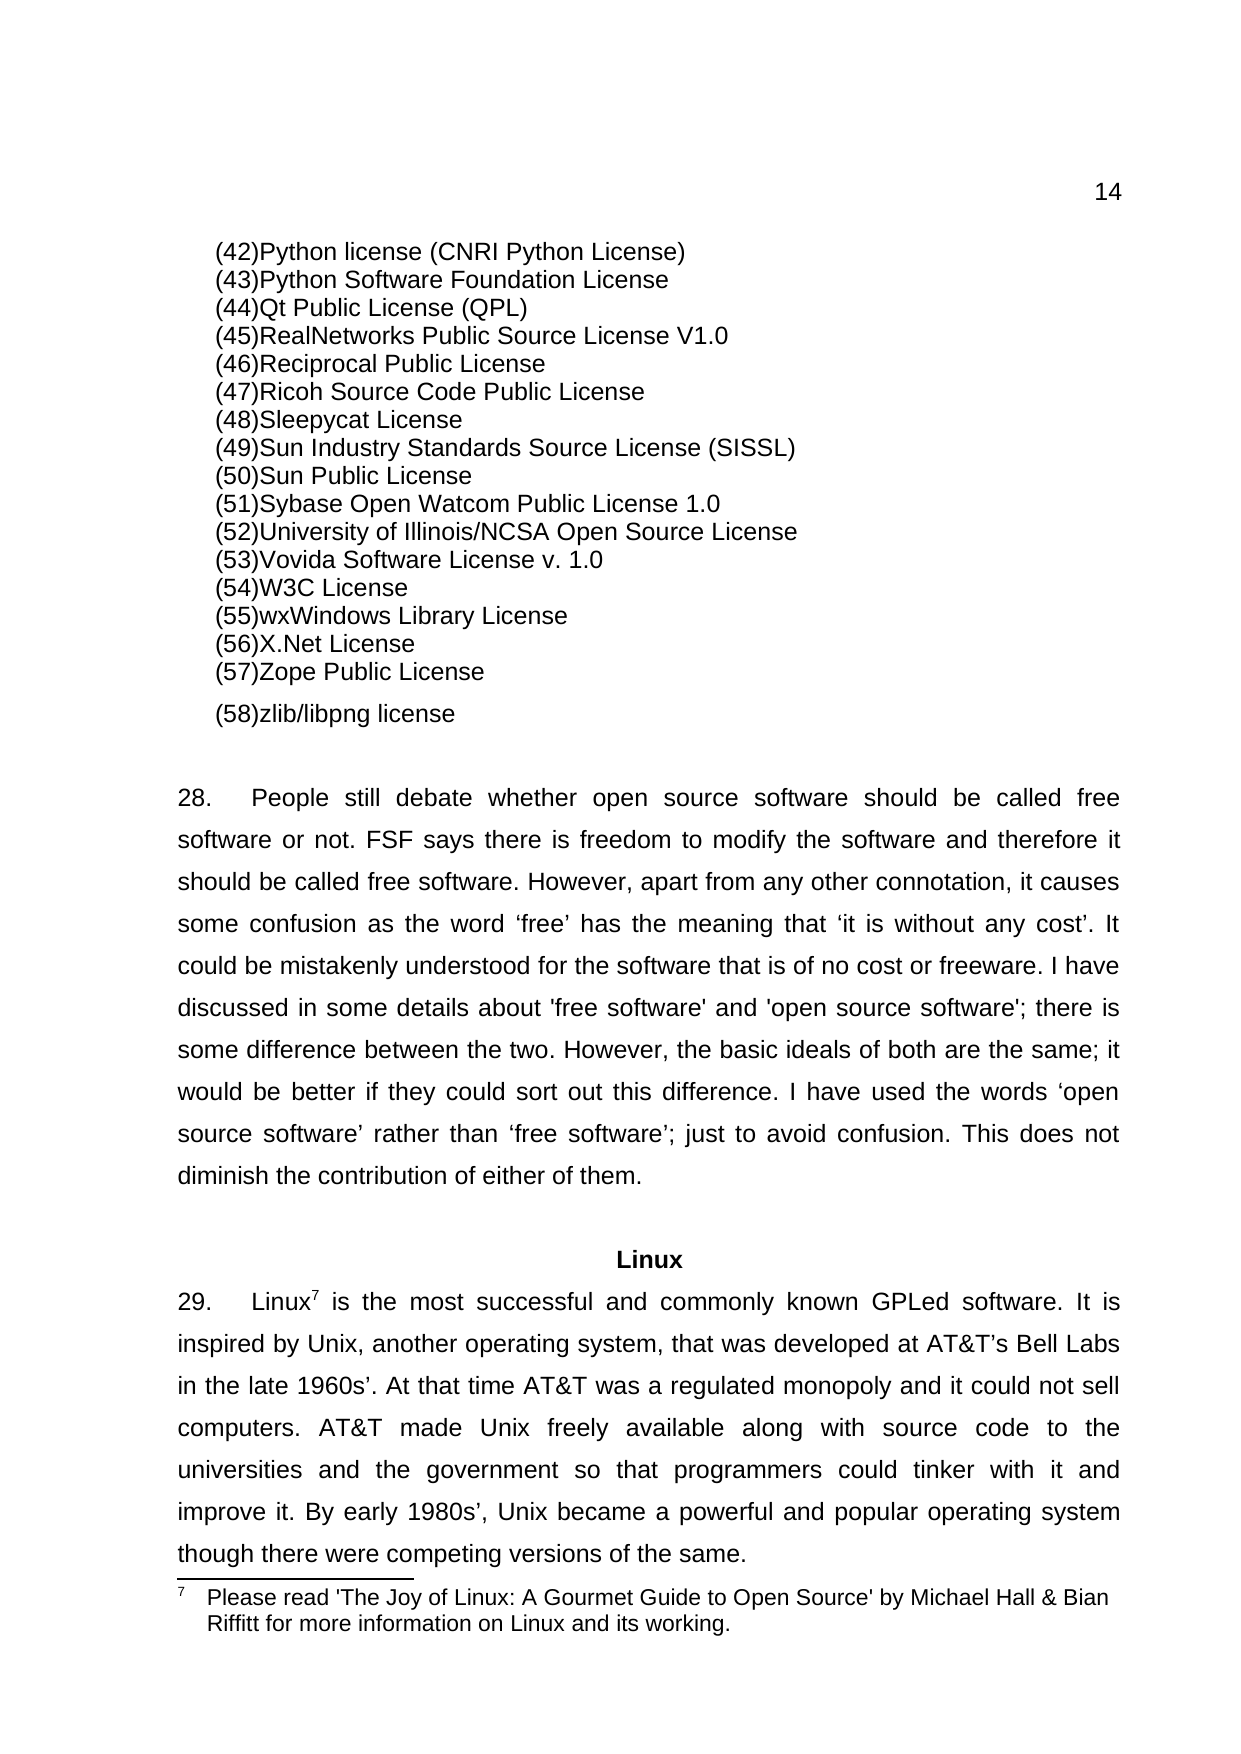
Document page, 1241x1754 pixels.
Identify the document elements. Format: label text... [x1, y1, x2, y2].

list Reciprocal Public License [215, 349, 1122, 377]
list zlib/libpng license [215, 700, 1122, 728]
list Ricoh Source Code Public License [215, 377, 1122, 406]
list Qt Public License (QPL) [215, 293, 1122, 321]
list Python license (CNRI Python License) [215, 237, 1122, 265]
list RealNetworks Public Source License V1.0 [215, 321, 1122, 349]
list Sun Public License [215, 462, 1122, 489]
list Python Software Foundation License [215, 265, 1122, 293]
list Sleepycat License [215, 406, 1122, 433]
list Sun Industry Standards Source License (SISSL) [215, 433, 1122, 462]
text 29. Linux is the most successful and commonly known GPLed software. It is inspired by Unix, another operating system, that was developed at AT&T’s Bell Labs in the late 1960s’. At that time AT&T was a regulated monopoly and it could not sell computers. AT&T made Unix freely available along with source code to the universities and the government so that programmers could tinker with it and improve it. By early 1980s’, Unix became a powerful and popular operating system though there were competing versions of the same. [177, 1287, 1122, 1567]
list wxWindows Library License [215, 602, 1122, 630]
list W3C License [215, 574, 1122, 602]
list Zope Public License [215, 658, 1122, 686]
list X.Net License [215, 630, 1122, 658]
list Sybase Open Watcom Public License 1.0 [215, 489, 1122, 518]
text Please read 'The Joy of Linux: A Gourmet Guide to Open Source' by Michael Hall & Bian Riffitt for more information on Linux and its working. [177, 1585, 1122, 1636]
text 28. People still debate whether open source software should be called free software or not. FSF says there is freedom to modify the software and therefore it should be called free software. However, apart from any other connotation, it causes some confusion as the word ‘free’ has the meaning that ‘it is without any cost’. It could be mistakenly understood for the software that is of no cost or freeware. I have discussed in some details about 'free software' and 'open source software'; there is some difference between the two. However, the basic ideals of both are the same; it would be better if they could sort out this difference. I have used the words ‘open source software’ rather than ‘free software’; just to avoid confusion. This does not diminish the contribution of either of them. [177, 784, 1122, 1189]
list University of Illinois/NCSA Open Source License [215, 518, 1122, 546]
list Vovida Software License v. 1.0 [215, 546, 1122, 574]
text Linux [177, 1245, 1122, 1273]
